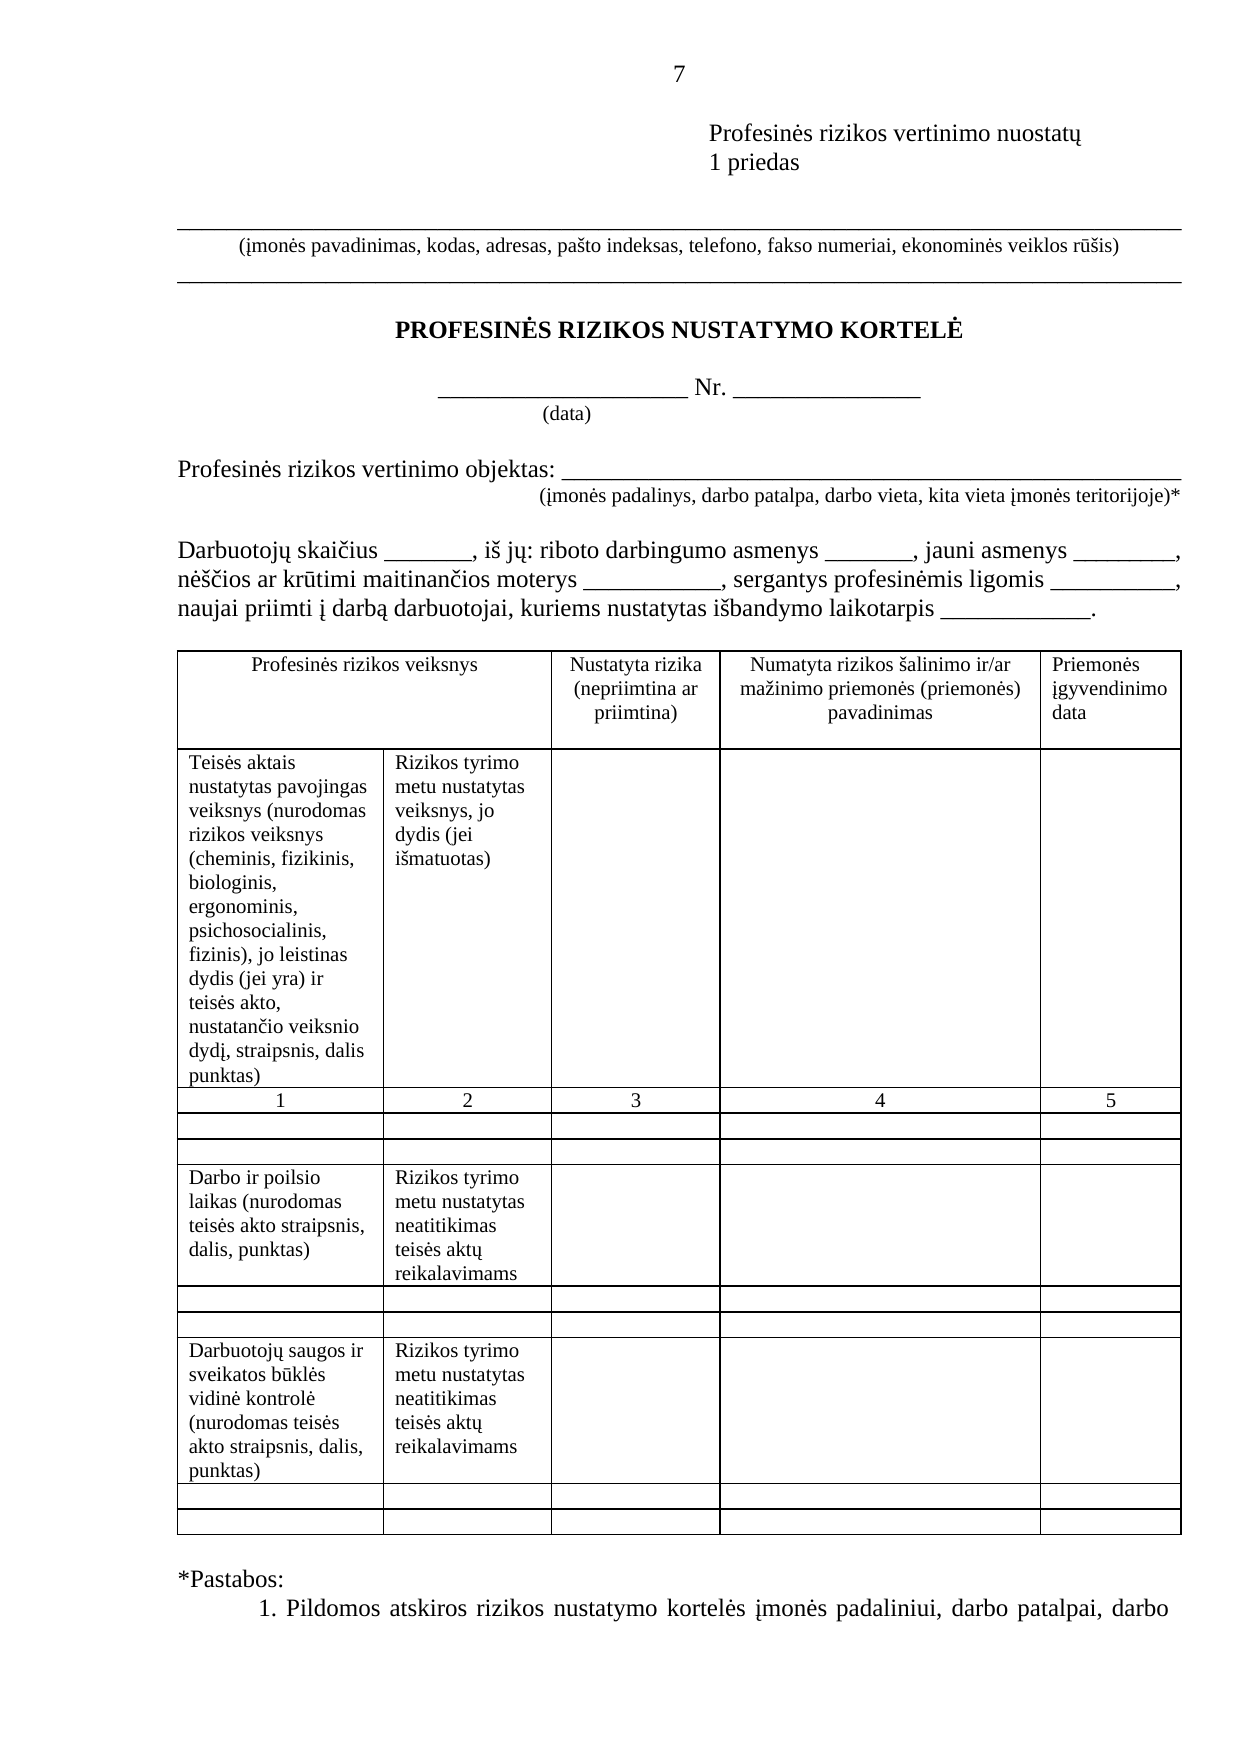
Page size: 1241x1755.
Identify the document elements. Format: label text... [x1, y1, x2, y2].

table_cell [384, 1510, 551, 1534]
table_cell [1041, 1140, 1180, 1163]
table_cell [721, 1140, 1040, 1163]
table_cell [178, 1287, 383, 1311]
table_cell Rizikos tyrimo metu nustatytas veiksnys, jo dydis (jei išmatuotas) [384, 750, 551, 1087]
table_cell [552, 1165, 719, 1285]
table_cell [1041, 1338, 1180, 1482]
table_cell [384, 1313, 551, 1337]
table_cell [552, 1287, 719, 1311]
table_cell [552, 1510, 719, 1534]
table_cell 1 [178, 1088, 383, 1112]
table_cell [384, 1287, 551, 1311]
text naujai priimti į darbą darbuotojai, kuriems nustatytas išbandymo laikotarpis ____________. [177, 593, 1181, 622]
table_cell [1041, 750, 1180, 1087]
table_cell [552, 1140, 719, 1163]
text PROFESINĖS RIZIKOS nustatymo kortelė [177, 315, 1181, 343]
table_cell [1041, 1484, 1180, 1508]
text (įmonės pavadinimas, kodas, adresas, pašto indeksas, telefono, fakso numeriai, ekonominės veiklos rūšis) [177, 233, 1181, 257]
text *Pastabos: [177, 1564, 1181, 1593]
text ____________________ Nr. _______________ [177, 372, 1181, 401]
table_cell [178, 1114, 383, 1138]
table_cell [721, 1313, 1040, 1337]
table_header Nustatyta rizika (nepriimtina ar priimtina) [552, 652, 719, 748]
table_cell [1041, 1114, 1180, 1138]
table_cell 2 [384, 1088, 551, 1112]
table_cell [721, 1484, 1040, 1508]
table_cell [721, 1510, 1040, 1534]
text Profesinės rizikos vertinimo objektas: [177, 454, 1181, 482]
table_cell 4 [721, 1088, 1040, 1112]
table_header Priemonės įgyvendinimo data [1041, 652, 1180, 748]
table_cell [384, 1114, 551, 1138]
table_cell [1041, 1313, 1180, 1337]
table_cell [1041, 1287, 1180, 1311]
table_cell [1041, 1510, 1180, 1534]
table_cell [552, 1114, 719, 1138]
text (įmonės padalinys, darbo patalpa, darbo vieta, kita vieta įmonės teritorijoje)* [177, 482, 1181, 507]
table_cell [721, 1114, 1040, 1138]
table_cell [721, 1165, 1040, 1285]
table_cell [1041, 1165, 1180, 1285]
text Profesinės rizikos vertinimo nuostatų [709, 118, 1236, 147]
text (data) [177, 401, 1181, 425]
table_cell Teisės aktais nustatytas pavojingas veiksnys (nurodomas rizikos veiksnys (cheminis, fizikinis, biologinis, ergonominis, psichosocialinis, fizinis), jo leistinas dydis (jei yra) ir teisės akto, nustatančio veiksnio dydį, straipsnis, dalis punktas) [178, 750, 383, 1087]
table_cell [178, 1510, 383, 1534]
table_cell [384, 1140, 551, 1163]
table_cell Rizikos tyrimo metu nustatytas neatitikimas teisės aktų reikalavimams [384, 1338, 551, 1482]
table_cell [552, 1313, 719, 1337]
table_cell 3 [552, 1088, 719, 1112]
table_cell [721, 1287, 1040, 1311]
text 1 priedas [177, 147, 1236, 176]
table_cell [721, 750, 1040, 1087]
table_cell Darbo ir poilsio laikas (nurodomas teisės akto straipsnis, dalis, punktas) [178, 1165, 383, 1285]
table_cell [552, 1484, 719, 1508]
table_cell [178, 1484, 383, 1508]
table_cell Rizikos tyrimo metu nustatytas neatitikimas teisės aktų reikalavimams [384, 1165, 551, 1285]
text Darbuotojų skaičius _______, iš jų: riboto darbingumo asmenys _______, jauni asmenys , [177, 535, 1181, 564]
table_header 1. Pildomos atskiros rizikos nustatymo kortelės įmonės padaliniui, darbo patalpai, darbo [247, 1593, 1181, 1622]
table_cell [721, 1338, 1040, 1482]
table_cell [552, 1338, 719, 1482]
table_cell 5 [1041, 1088, 1180, 1112]
table_cell [552, 750, 719, 1087]
table_cell [384, 1484, 551, 1508]
table_cell Darbuotojų saugos ir sveikatos būklės vidinė kontrolė (nurodomas teisės akto straipsnis, dalis, punktas) [178, 1338, 383, 1482]
text nėščios ar krūtimi maitinančios moterys ___________, sergantys profesinėmis ligomis , [177, 564, 1181, 593]
table_cell [178, 1140, 383, 1163]
table_cell [178, 1313, 383, 1337]
table_header Numatyta rizikos šalinimo ir/ar mažinimo priemonės (priemonės) pavadinimas [721, 652, 1040, 748]
table_header Profesinės rizikos veiksnys [178, 652, 551, 748]
